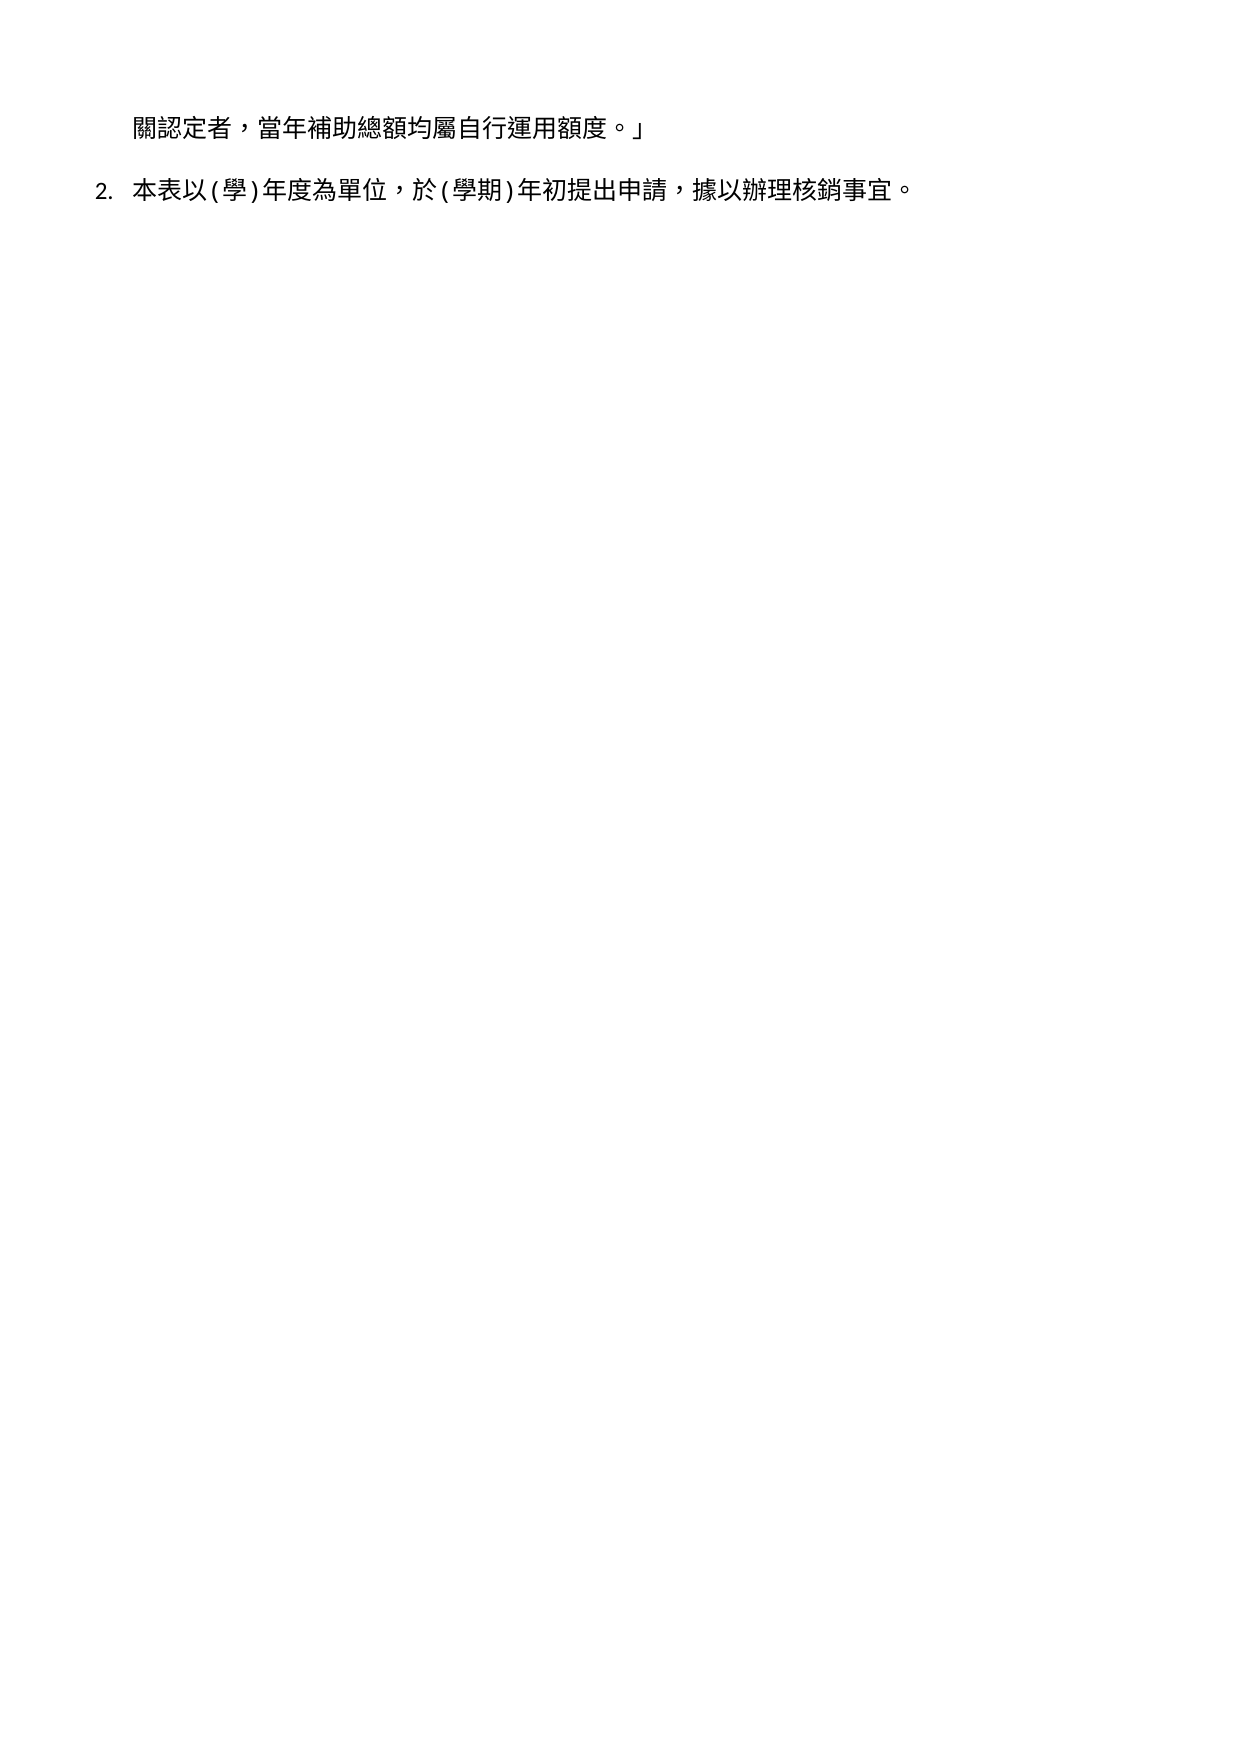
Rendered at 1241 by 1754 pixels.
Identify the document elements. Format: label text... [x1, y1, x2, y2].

list 關認定者，當年補助總額均屬自行運用額度。」 [94, 84, 1169, 147]
list 本表以(學)年度為單位，於(學期)年初提出申請，據以辦理核銷事宜。 [94, 147, 1169, 209]
